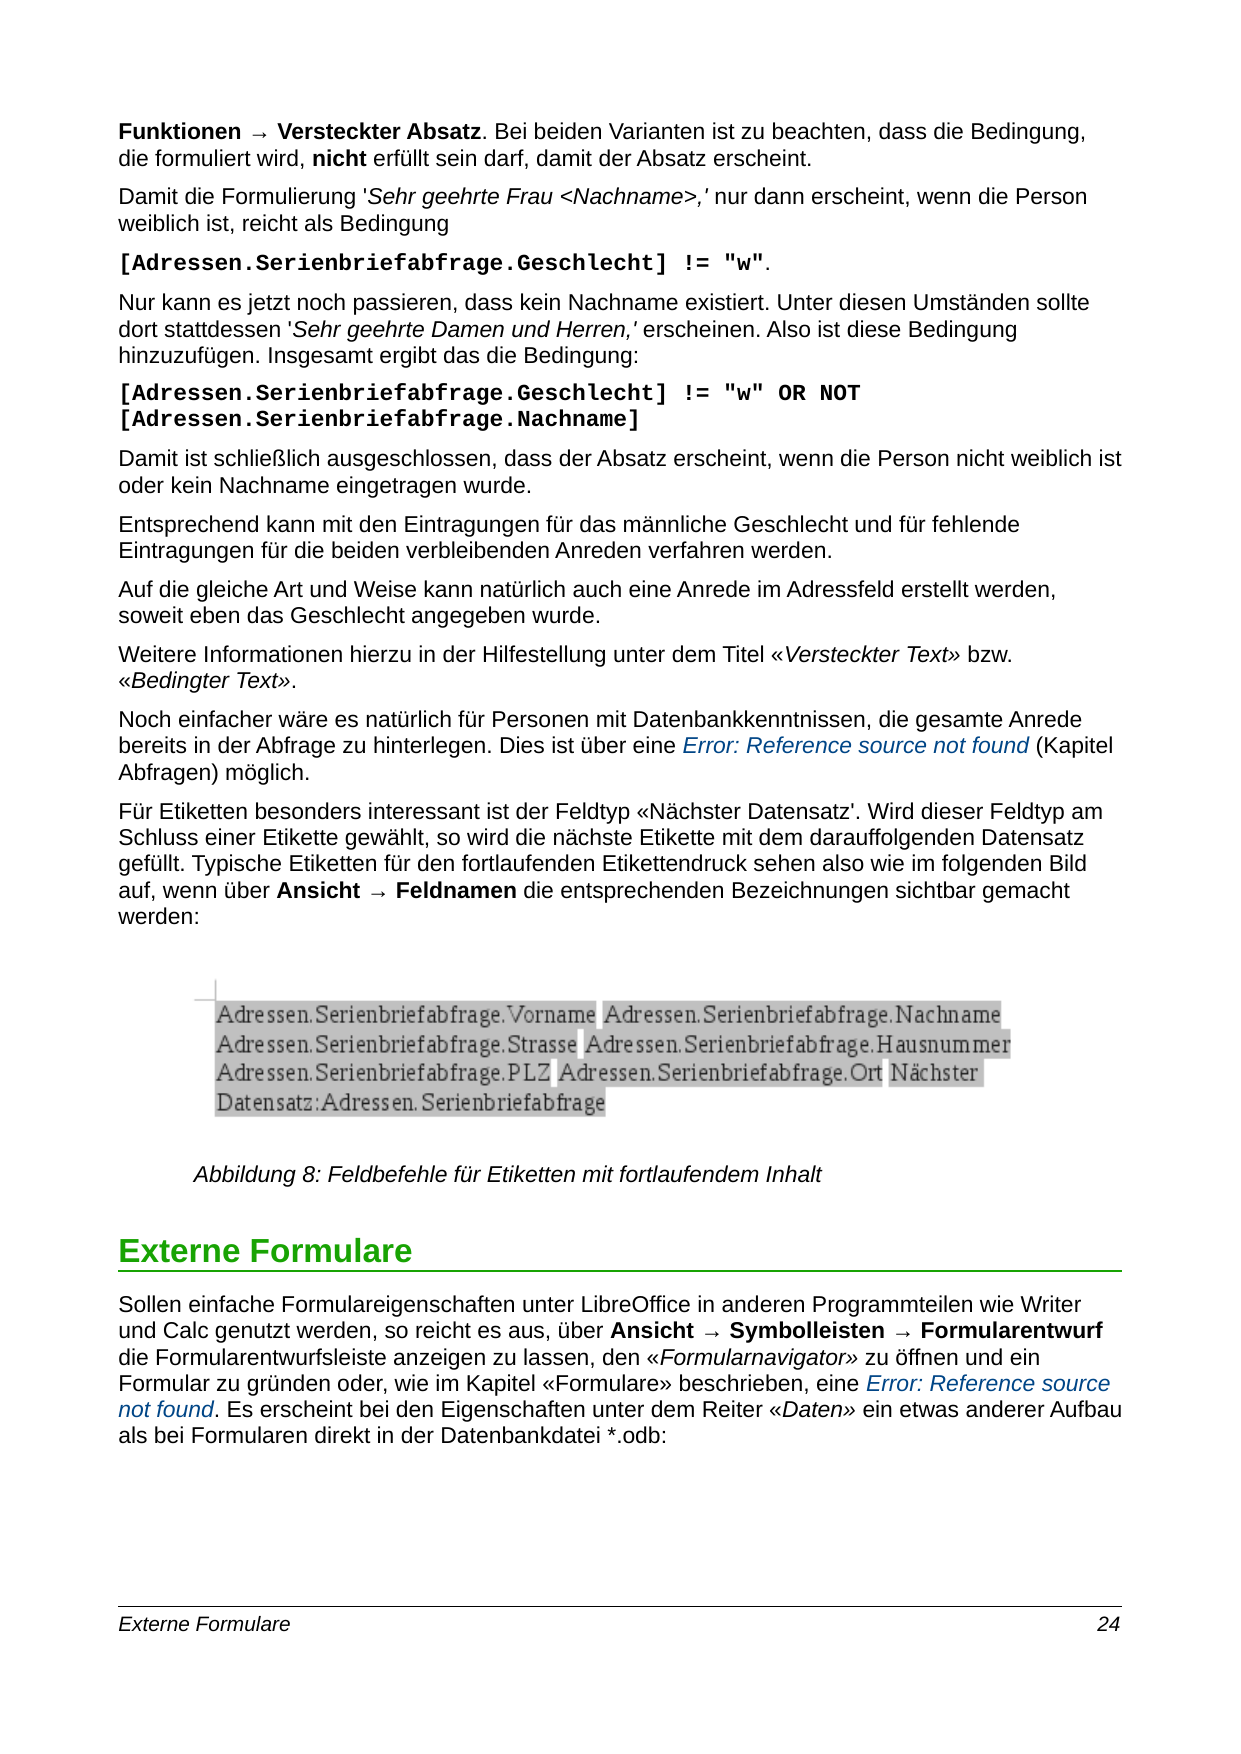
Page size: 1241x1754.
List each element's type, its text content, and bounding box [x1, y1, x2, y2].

text Für Etiketten besonders interessant ist der Feldtyp «Nächster Datensatz'. Wird dieser Feldtyp am Schluss einer Etikette gewählt, so wird die nächste Etikette mit dem darauffolgenden Datensatz gefüllt. Typische Etiketten für den fortlaufenden Etikettendruck sehen also wie im folgenden Bild auf, wenn über Ansicht → Feldnamen die entsprechenden Bezeichnungen sichtbar gemacht werden: [118, 798, 1122, 929]
subtitle Externe Formulare [118, 1231, 1122, 1270]
text Funktionen → Versteckter Absatz. Bei beiden Varianten ist zu beachten, dass die Bedingung, die formuliert wird, nicht erfüllt sein darf, damit der Absatz erscheint. [118, 118, 1122, 171]
text Nur kann es jetzt noch passieren, dass kein Nachname existiert. Unter diesen Umständen sollte dort stattdessen 'Sehr geehrte Damen und Herren,' erscheinen. Also ist diese Bedingung hinzuzufügen. Insgesamt ergibt das die Bedingung: [118, 289, 1122, 368]
text Abbildung 8: Feldbefehle für Etiketten mit fortlaufendem Inhalt [194, 1161, 1047, 1187]
text Weitere Informationen hierzu in der Hilfestellung unter dem Titel «Versteckter Text» bzw. «Bedingter Text». [118, 641, 1122, 694]
text Noch einfacher wäre es natürlich für Personen mit Datenbankkenntnissen, die gesamte Anrede bereits in der Abfrage zu hinterlegen. Dies ist über eine Fehler: Referenz nicht gefunden (Kapitel Abfragen) möglich. [118, 706, 1122, 785]
text Damit die Formulierung 'Sehr geehrte Frau <Nachname>,' nur dann erscheint, wenn die Person weiblich ist, reicht als Bedingung [118, 183, 1122, 236]
text Auf die gleiche Art und Weise kann natürlich auch eine Anrede im Adressfeld erstellt werden, soweit eben das Geschlecht angegeben wurde. [118, 576, 1122, 628]
text Sollen einfache Formulareigenschaften unter LibreOffice in anderen Programmteilen wie Writer und Calc genutzt werden, so reicht es aus, über Ansicht → Symbolleisten → Formularentwurf die Formularentwurfsleiste anzeigen zu lassen, den «Formularnavigator» zu öffnen und ein Formular zu gründen oder, wie im Kapitel «Formulare» beschrieben, eine Fehler: Referenz nicht gefunden. Es erscheint bei den Eigenschaften unter dem Reiter «Daten» ein etwas anderer Aufbau als bei Formularen direkt in der Datenbankdatei *.odb: [118, 1291, 1122, 1449]
text [Adressen.Serienbriefabfrage.Geschlecht] != "w". [118, 248, 1122, 277]
picture [176, 954, 1064, 1161]
text Damit ist schließlich ausgeschlossen, dass der Absatz erscheint, wenn die Person nicht weiblich ist oder kein Nachname eingetragen wurde. [118, 445, 1122, 498]
text [Adressen.Serienbriefabfrage.Geschlecht] != "w" OR NOT [Adressen.Serienbriefabfrage.Nachname] [118, 381, 1122, 433]
text Entsprechend kann mit den Eintragungen für das männliche Geschlecht und für fehlende Eintragungen für die beiden verbleibenden Anreden verfahren werden. [118, 511, 1122, 563]
